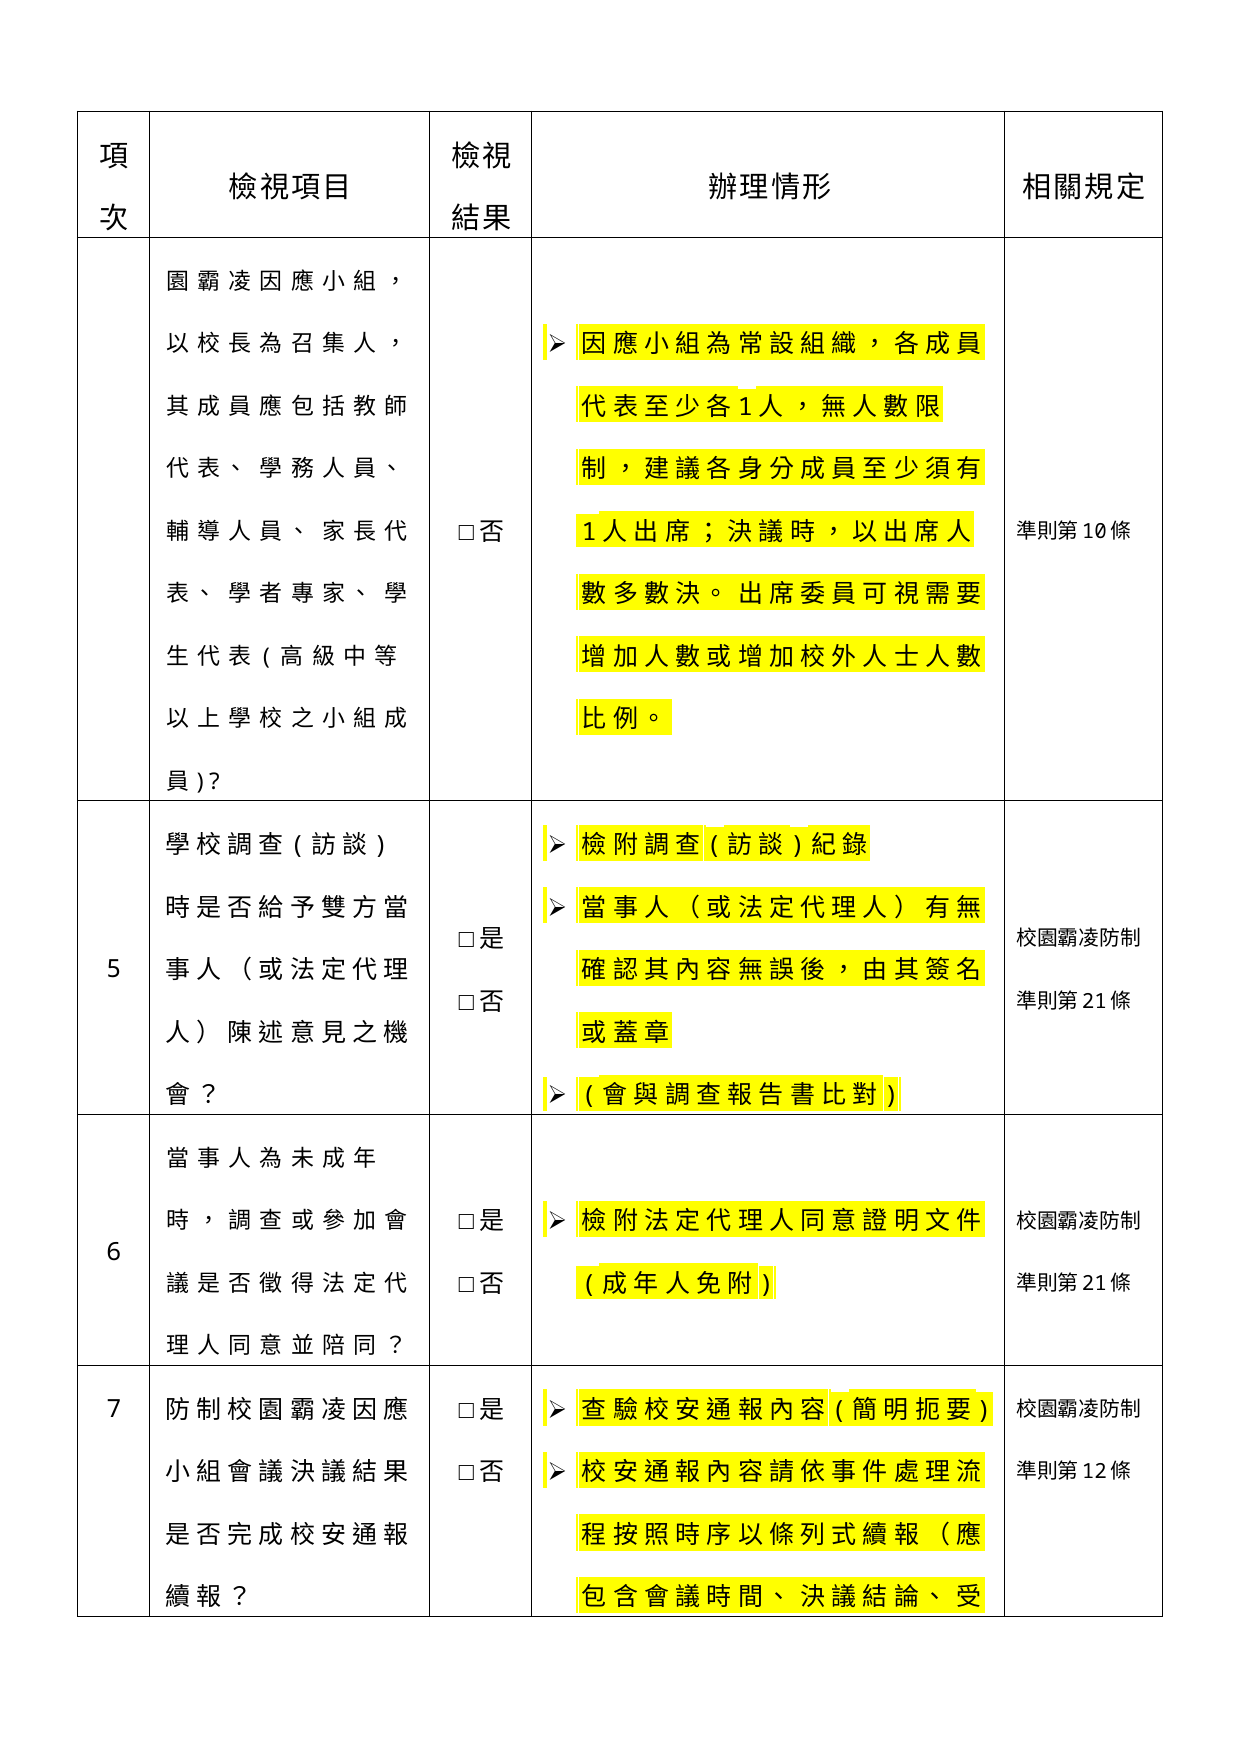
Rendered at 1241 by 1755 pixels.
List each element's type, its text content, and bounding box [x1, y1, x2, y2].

table_cell 檢附調查(訪談)紀錄 當事人（或法定代理人）有無確認其內容無誤後，由其簽名或蓋章 (會與調查報告書比對) [532, 801, 1004, 1114]
table_cell 5 [78, 801, 149, 1114]
table_cell 查驗會議簽到冊(成員代表) 因應小組為常設組織，各成員代表至少各1人，無人數限制，建議各身分成員至少須有1人出席；決議時，以出席人數多數決。出席委員可視需要增加人數或增加校外人士人數比例。 [532, 238, 1004, 800]
table_header 檢視結果 [430, 112, 531, 237]
table_cell □是 □否 [430, 1115, 531, 1365]
table_header 相關規定 [1005, 112, 1162, 237]
table_cell □是 □否 [430, 1366, 531, 1616]
table_header 辦理情形 [532, 112, 1004, 237]
table_cell 查驗校安通報內容(簡明扼要) 校安通報內容請依事件處理流程按照時序以條列式續報（應包含會議時間、決議結論、受 [532, 1366, 1004, 1616]
table_cell 當事人為未成年時，調查或參加會議是否徵得法定代理人同意並陪同？ [150, 1115, 429, 1365]
table_cell [78, 238, 149, 800]
table_cell □否 [430, 238, 531, 800]
table_cell 檢附法定代理人同意證明文件(成年人免附) [532, 1115, 1004, 1365]
table_cell 園霸凌因應小組，以校長為召集人，其成員應包括教師代表、學務人員、輔導人員、家長代表、學者專家、學生代表(高級中等以上學校之小組成員)? [150, 238, 429, 800]
table_header 檢視項目 [150, 112, 429, 237]
table_cell 校園霸凌防制準則第12條 [1005, 1366, 1162, 1616]
table_cell 校園霸凌防制準則第21條 [1005, 801, 1162, 1114]
table_cell 7 [78, 1366, 149, 1616]
table_cell 防制校園霸凌因應小組會議決議結果是否完成校安通報續報？ [150, 1366, 429, 1616]
table_cell 6 [78, 1115, 149, 1365]
table_cell 校園霸凌防制準則第21條 [1005, 1115, 1162, 1365]
table_header 項次 [78, 112, 149, 237]
table_cell □是 □否 [430, 801, 531, 1114]
table_cell 準則第10條 [1005, 238, 1162, 800]
table_cell 學校調查(訪談)時是否給予雙方當事人（或法定代理人）陳述意見之機會？ [150, 801, 429, 1114]
